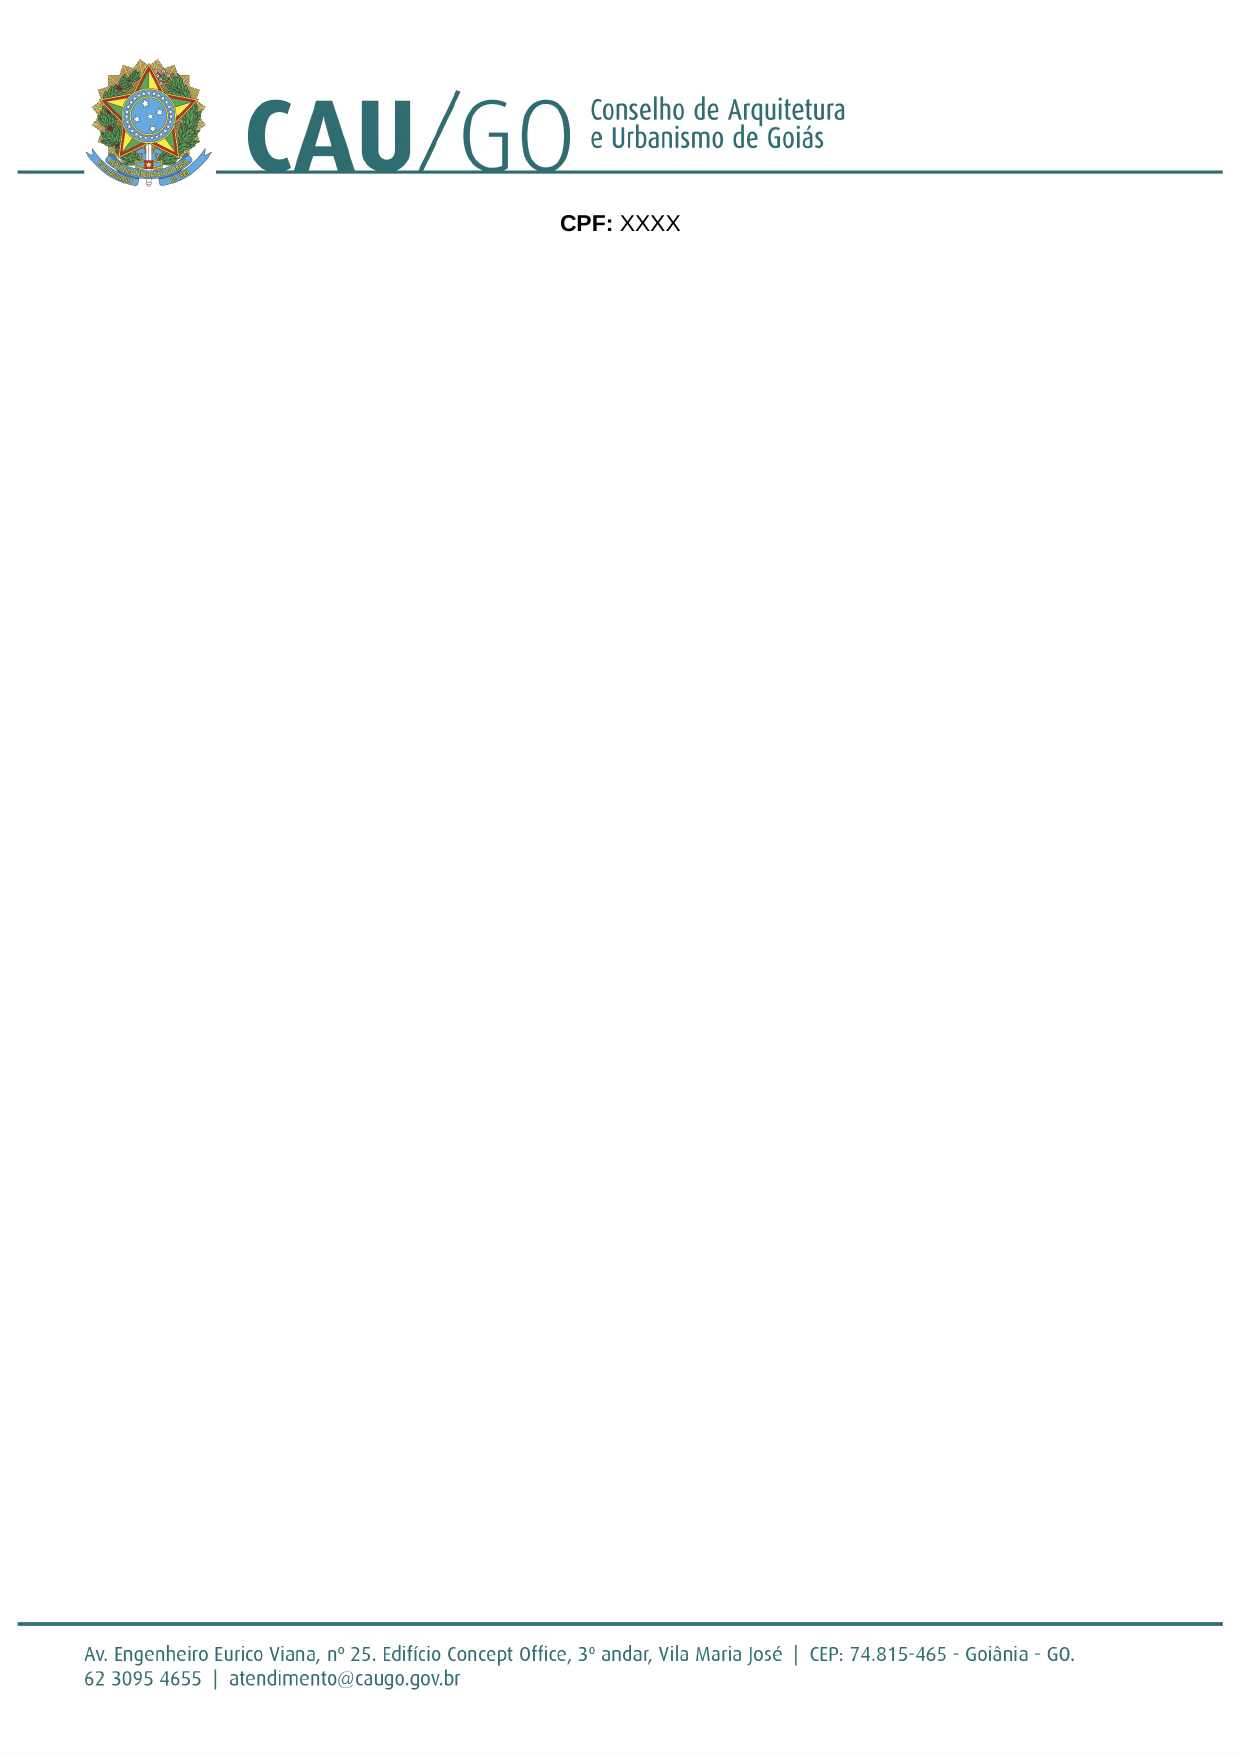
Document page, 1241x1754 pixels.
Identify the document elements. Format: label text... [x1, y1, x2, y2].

text CPF: XXXX [177, 207, 1063, 236]
